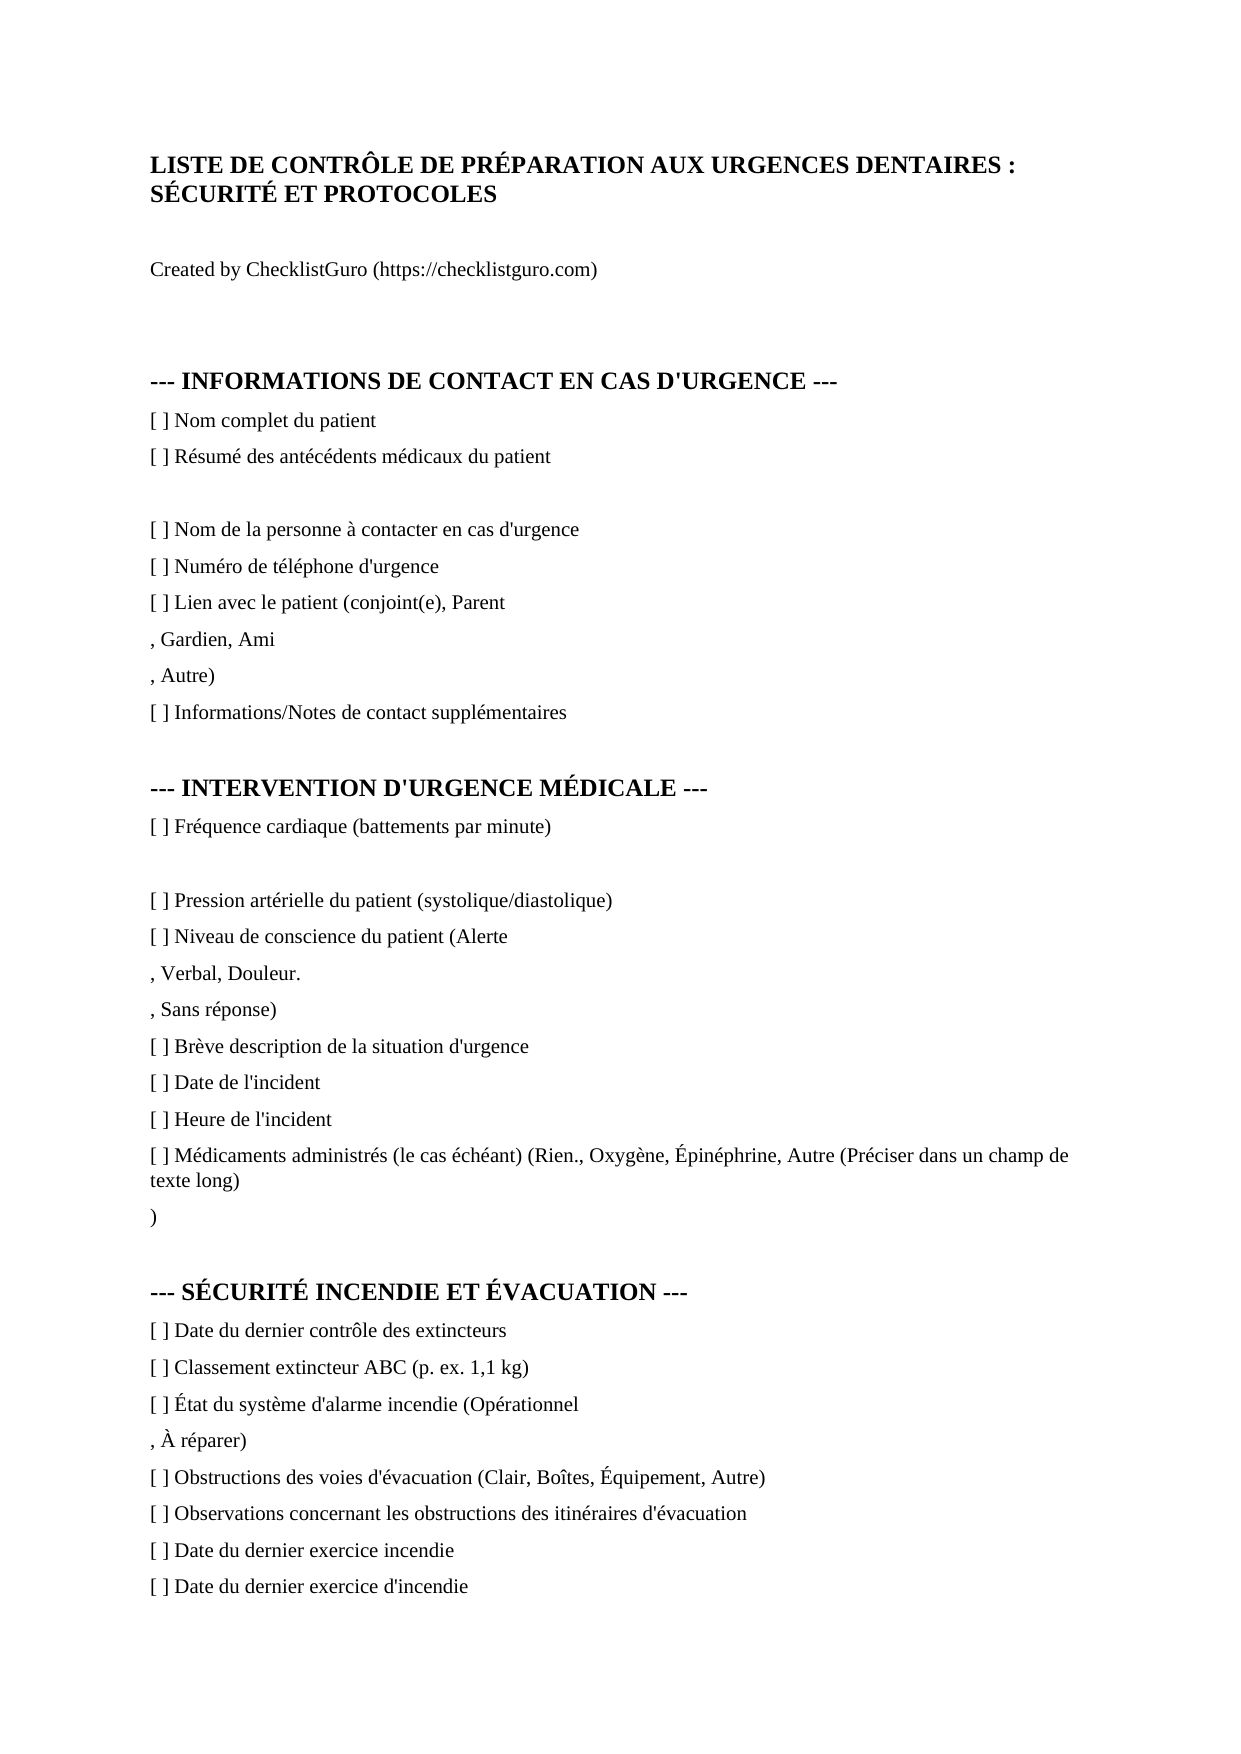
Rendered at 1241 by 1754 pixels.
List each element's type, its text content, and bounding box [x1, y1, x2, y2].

text --- SÉCURITÉ INCENDIE ET ÉVACUATION --- [150, 1277, 1090, 1306]
text [ ] Nom de la personne à contacter en cas d'urgence [150, 517, 1090, 541]
text , À réparer) [150, 1428, 1090, 1452]
text [ ] Date du dernier exercice d'incendie [150, 1574, 1090, 1598]
text [ ] Heure de l'incident [150, 1107, 1090, 1131]
text [ ] Fréquence cardiaque (battements par minute) [150, 814, 1090, 838]
text [ ] Obstructions des voies d'évacuation (Clair, Boîtes, Équipement, Autre) [150, 1465, 1090, 1489]
text --- INFORMATIONS DE CONTACT EN CAS D'URGENCE --- [150, 366, 1090, 395]
text [ ] Informations/Notes de contact supplémentaires [150, 700, 1090, 724]
text [ ] Date du dernier contrôle des extincteurs [150, 1318, 1090, 1342]
text [ ] Médicaments administrés (le cas échéant) (Rien., Oxygène, Épinéphrine, Autre (Préciser dans un champ de texte long) [150, 1143, 1090, 1192]
text [ ] Date du dernier exercice incendie [150, 1538, 1090, 1562]
text , Gardien, Ami [150, 627, 1090, 651]
text ) [150, 1204, 1090, 1228]
text [ ] Observations concernant les obstructions des itinéraires d'évacuation [150, 1501, 1090, 1525]
text , Verbal, Douleur. [150, 961, 1090, 985]
text [ ] Pression artérielle du patient (systolique/diastolique) [150, 887, 1090, 912]
text Created by ChecklistGuro (https://checklistguro.com) [150, 257, 1090, 281]
text [ ] Niveau de conscience du patient (Alerte [150, 924, 1090, 948]
text [ ] Classement extincteur ABC (p. ex. 1,1 kg) [150, 1355, 1090, 1379]
text [ ] Date de l'incident [150, 1070, 1090, 1094]
text LISTE DE CONTRÔLE DE PRÉPARATION AUX URGENCES DENTAIRES : SÉCURITÉ ET PROTOCOLES [150, 150, 1090, 207]
text [ ] Nom complet du patient [150, 407, 1090, 432]
text , Autre) [150, 663, 1090, 687]
text , Sans réponse) [150, 997, 1090, 1021]
text --- INTERVENTION D'URGENCE MÉDICALE --- [150, 773, 1090, 802]
text [ ] État du système d'alarme incendie (Opérationnel [150, 1392, 1090, 1416]
text [ ] Résumé des antécédents médicaux du patient [150, 444, 1090, 468]
text [ ] Lien avec le patient (conjoint(e), Parent [150, 590, 1090, 614]
text [ ] Numéro de téléphone d'urgence [150, 554, 1090, 578]
text [ ] Brève description de la situation d'urgence [150, 1034, 1090, 1058]
